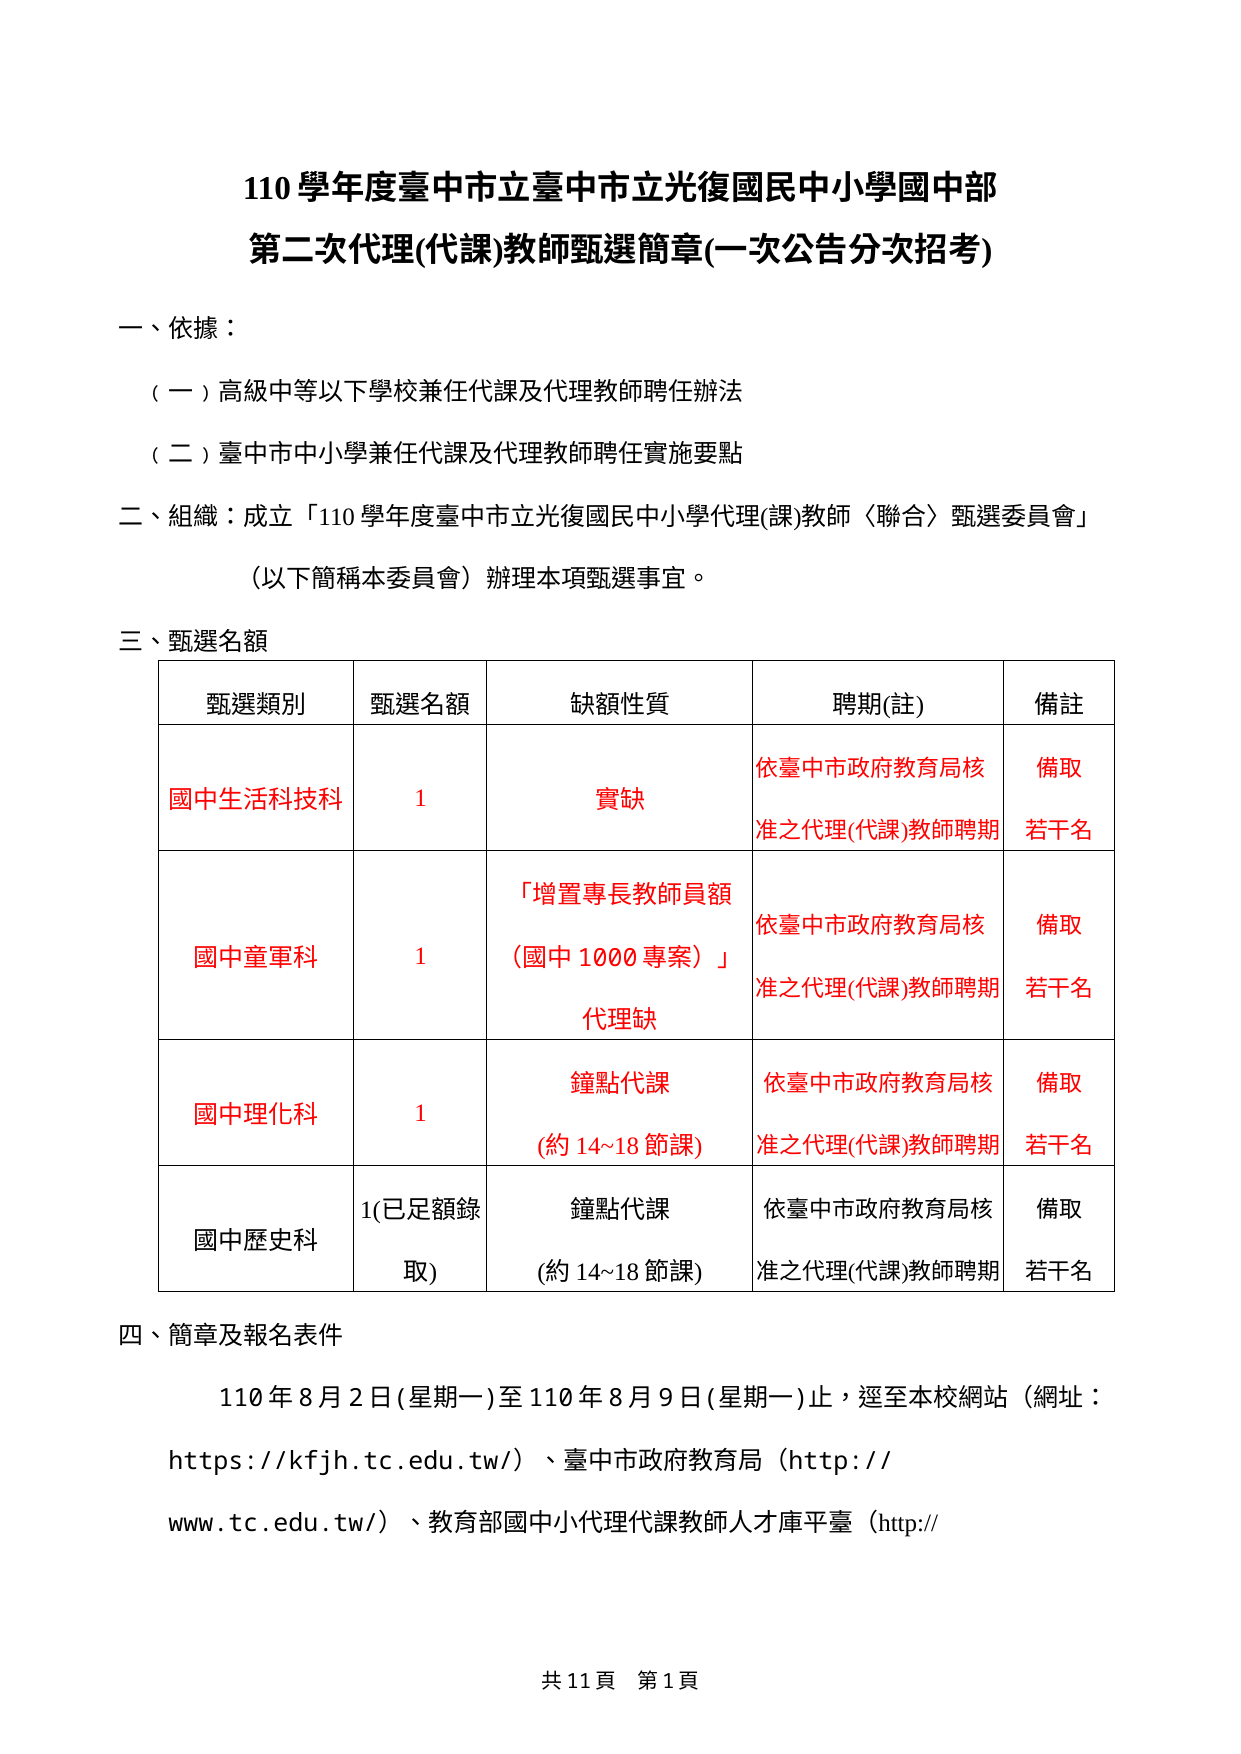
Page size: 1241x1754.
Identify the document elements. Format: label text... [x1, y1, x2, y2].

text ﹙一﹚高級中等以下學校兼任代課及代理教師聘任辦法 [143, 348, 1122, 410]
table_cell 備取 若干名 [1004, 725, 1114, 850]
table_cell 1(已足額錄取) [354, 1166, 486, 1291]
table_cell 國中童軍科 [159, 851, 353, 1038]
text 一、依據： [118, 285, 1122, 348]
table_header 聘期(註) [753, 661, 1003, 724]
table_cell 依臺中市政府教育局核准之代理(代課)教師聘期 [753, 851, 1003, 1038]
text 四、簡章及報名表件 110年8月2日(星期一)至110年8月9日(星期一)止，逕至本校網站（網址：https://kfjh.tc.edu.tw/）、臺中市政府教育局（http://www.tc.edu.tw/）、教育部國中小代理代課教師人才庫平臺（http:// [118, 1292, 1122, 1542]
table_cell 1 [354, 851, 486, 1038]
table_cell 備取 若干名 [1004, 851, 1114, 1038]
table_cell 國中生活科技科 [159, 725, 353, 850]
table_cell 1 [354, 725, 486, 850]
table_cell 實缺 [487, 725, 752, 850]
table_header 甄選類別 [159, 661, 353, 724]
table_cell 鐘點代課 (約14~18節課) [487, 1040, 752, 1164]
table_header 缺額性質 [487, 661, 752, 724]
table_cell 鐘點代課 (約14~18節課) [487, 1166, 752, 1291]
table_cell 依臺中市政府教育局核准之代理(代課)教師聘期 [753, 1166, 1003, 1291]
table_cell 依臺中市政府教育局核准之代理(代課)教師聘期 [753, 1040, 1003, 1164]
text 二、組織：成立「110學年度臺中市立光復國民中小學代理(課)教師〈聯合〉甄選委員會」（以下簡稱本委員會）辦理本項甄選事宜。 [118, 473, 1122, 598]
text 110學年度臺中市立臺中市立光復國民中小學國中部 [118, 143, 1122, 206]
table_header 甄選名額 [354, 661, 486, 724]
text 三、甄選名額 [118, 598, 1122, 660]
table_header 備註 [1004, 661, 1114, 724]
text ﹙二﹚臺中市中小學兼任代課及代理教師聘任實施要點 [143, 410, 1122, 473]
table_cell 「增置專長教師員額（國中1000專案）」 代理缺 [487, 851, 752, 1038]
table_cell 備取 若干名 [1004, 1166, 1114, 1291]
table_cell 依臺中市政府教育局核准之代理(代課)教師聘期 [753, 725, 1003, 850]
table_cell 國中理化科 [159, 1040, 353, 1164]
table_cell 備取 若干名 [1004, 1040, 1114, 1164]
table_cell 1 [354, 1040, 486, 1164]
table_cell 國中歷史科 [159, 1166, 353, 1291]
text 第二次代理(代課)教師甄選簡章(一次公告分次招考) [118, 206, 1122, 268]
